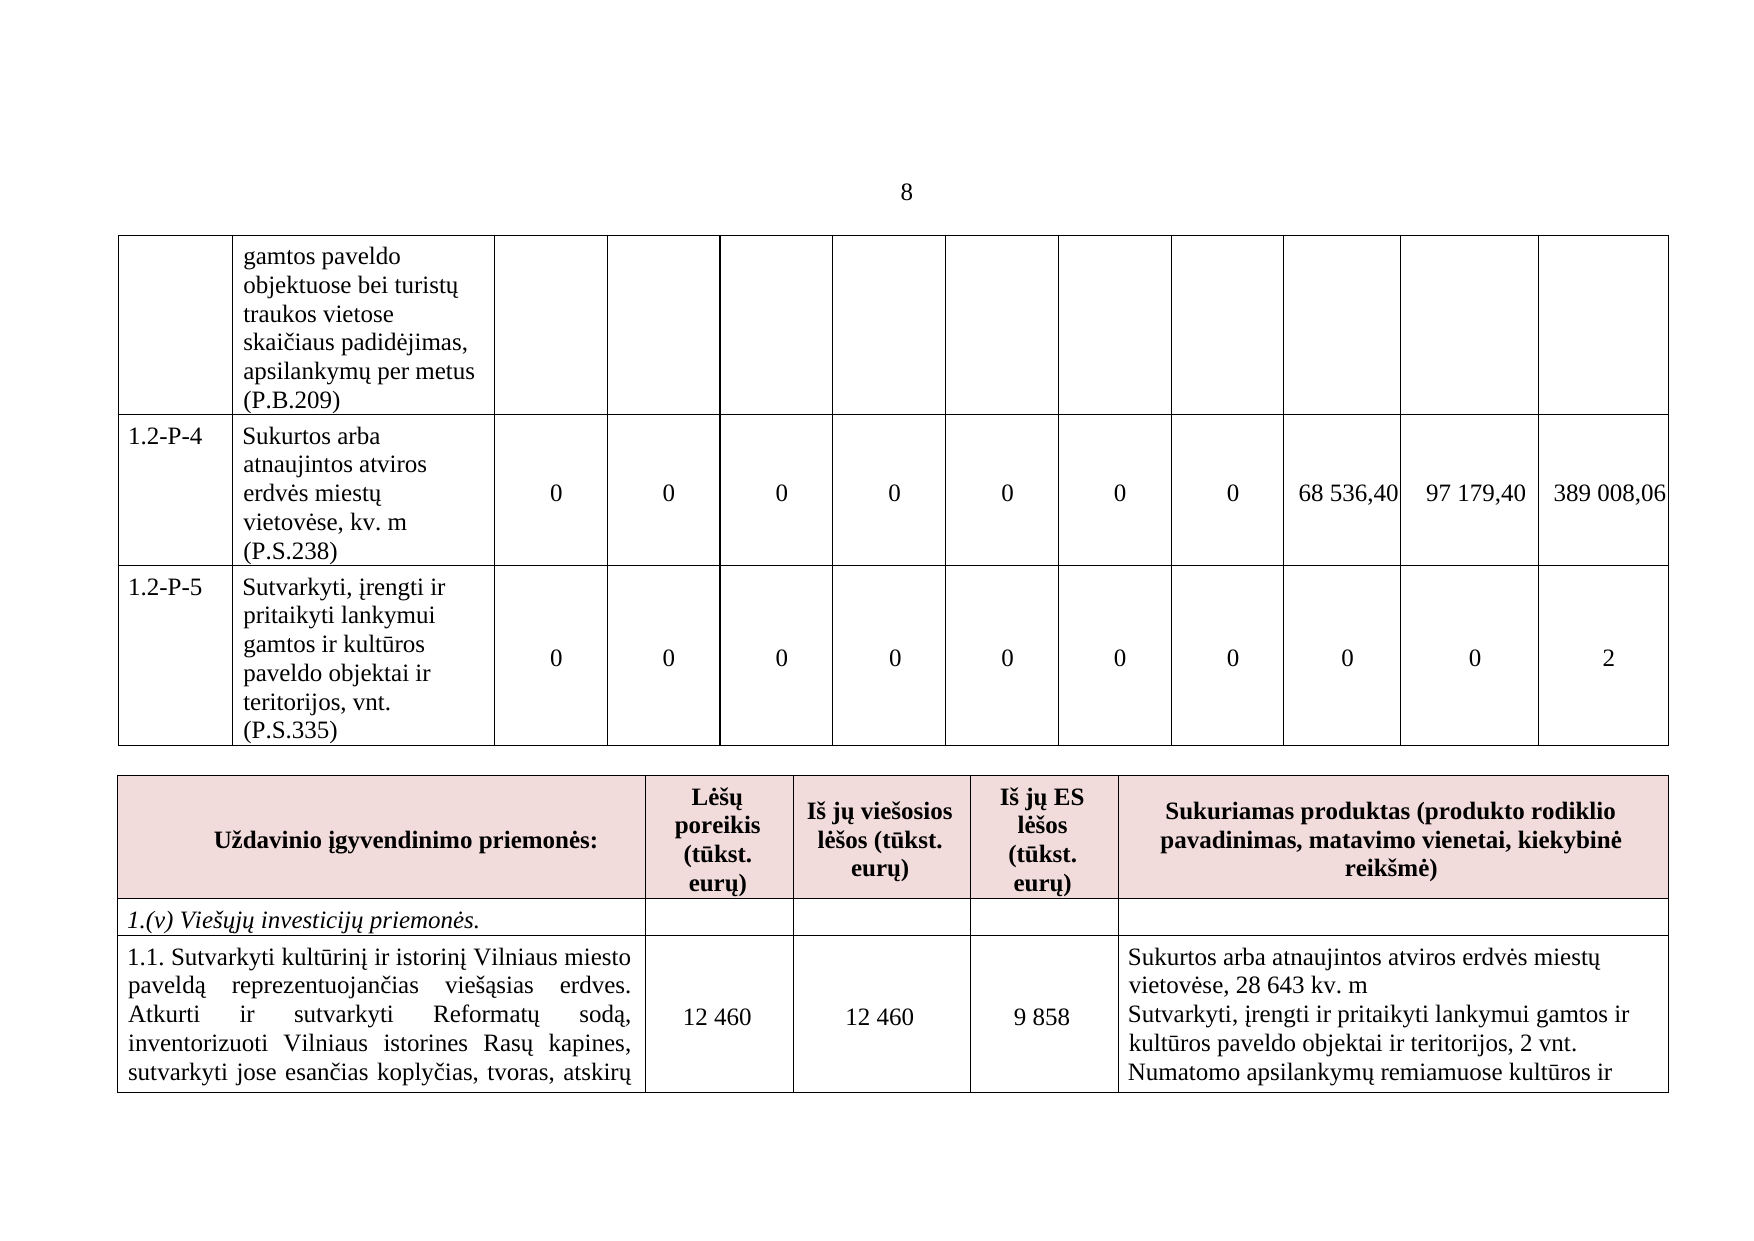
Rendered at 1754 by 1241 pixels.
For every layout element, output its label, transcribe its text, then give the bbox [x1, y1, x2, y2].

table_cell 9 858 [971, 936, 1118, 1092]
table_cell 0 [721, 566, 832, 745]
table_cell 0 [1059, 566, 1171, 745]
table_cell [1119, 899, 1668, 934]
table_cell [119, 236, 232, 414]
table_cell [1284, 236, 1400, 414]
table_cell 1.(v) Viešųjų investicijų priemonės. [118, 899, 645, 934]
table_cell [833, 236, 945, 414]
table_cell Sukurtos arba atnaujintos atviros erdvės miestų vietovėse, kv. m (P.S.238) [233, 415, 494, 565]
table_cell [608, 236, 719, 414]
table_cell 0 [833, 415, 945, 565]
table_cell 97 179,40 [1401, 415, 1538, 565]
table_cell 0 [833, 566, 945, 745]
table_cell [794, 899, 970, 934]
table_cell [1172, 236, 1283, 414]
table_cell [646, 899, 793, 934]
table_cell 1.2-P-4 [119, 415, 232, 565]
table_cell [971, 899, 1118, 934]
table_cell [721, 236, 832, 414]
table_header Iš jų viešosios lėšos (tūkst. eurų) [794, 776, 970, 898]
table_cell [1401, 236, 1538, 414]
table_cell 389 008,06 [1539, 415, 1668, 565]
table_header Uždavinio įgyvendinimo priemonės: [118, 776, 645, 898]
table_cell 0 [608, 415, 719, 565]
table_header Sukuriamas produktas (produkto rodiklio pavadinimas, matavimo vienetai, kiekybinė reikšmė) [1119, 776, 1668, 898]
table_cell 0 [608, 566, 719, 745]
table_cell Sukurtos arba atnaujintos atviros erdvės miestų vietovėse, 28 643 kv. m Sutvarkyti, įrengti ir pritaikyti lankymui gamtos ir kultūros paveldo objektai ir teritorijos, 2 vnt. Numatomo apsilankymų remiamuose kultūros ir [1119, 936, 1668, 1092]
table_header Iš jų ES lėšos (tūkst. eurų) [971, 776, 1118, 898]
table_cell 1.1. Sutvarkyti kultūrinį ir istorinį Vilniaus miesto paveldą reprezentuojančias viešąsias erdves. Atkurti ir sutvarkyti Reformatų sodą, inventorizuoti Vilniaus istorines Rasų kapines, sutvarkyti jose esančias koplyčias, tvoras, atskirų [118, 936, 645, 1092]
table_cell [495, 236, 607, 414]
table_cell 0 [1284, 566, 1400, 745]
table_cell 1.2-P-5 [119, 566, 232, 745]
table_header Lėšų poreikis (tūkst. eurų) [646, 776, 793, 898]
table_cell 0 [1059, 415, 1171, 565]
table_cell 68 536,40 [1284, 415, 1400, 565]
table_cell 0 [1172, 415, 1283, 565]
table_cell [946, 236, 1058, 414]
table_cell 0 [495, 566, 607, 745]
table_cell 0 [495, 415, 607, 565]
table_cell 2 [1539, 566, 1668, 745]
table_cell 0 [946, 566, 1058, 745]
table_cell 0 [721, 415, 832, 565]
table_cell [1539, 236, 1668, 414]
table_cell 12 460 [646, 936, 793, 1092]
table_cell gamtos paveldo objektuose bei turistų traukos vietose skaičiaus padidėjimas, apsilankymų per metus (P.B.209) [233, 236, 494, 414]
table_cell 0 [1172, 566, 1283, 745]
table_cell [1059, 236, 1171, 414]
table_cell 0 [946, 415, 1058, 565]
table_cell 12 460 [794, 936, 970, 1092]
table_cell Sutvarkyti, įrengti ir pritaikyti lankymui gamtos ir kultūros paveldo objektai ir teritorijos, vnt. (P.S.335) [233, 566, 494, 745]
table_cell 0 [1401, 566, 1538, 745]
